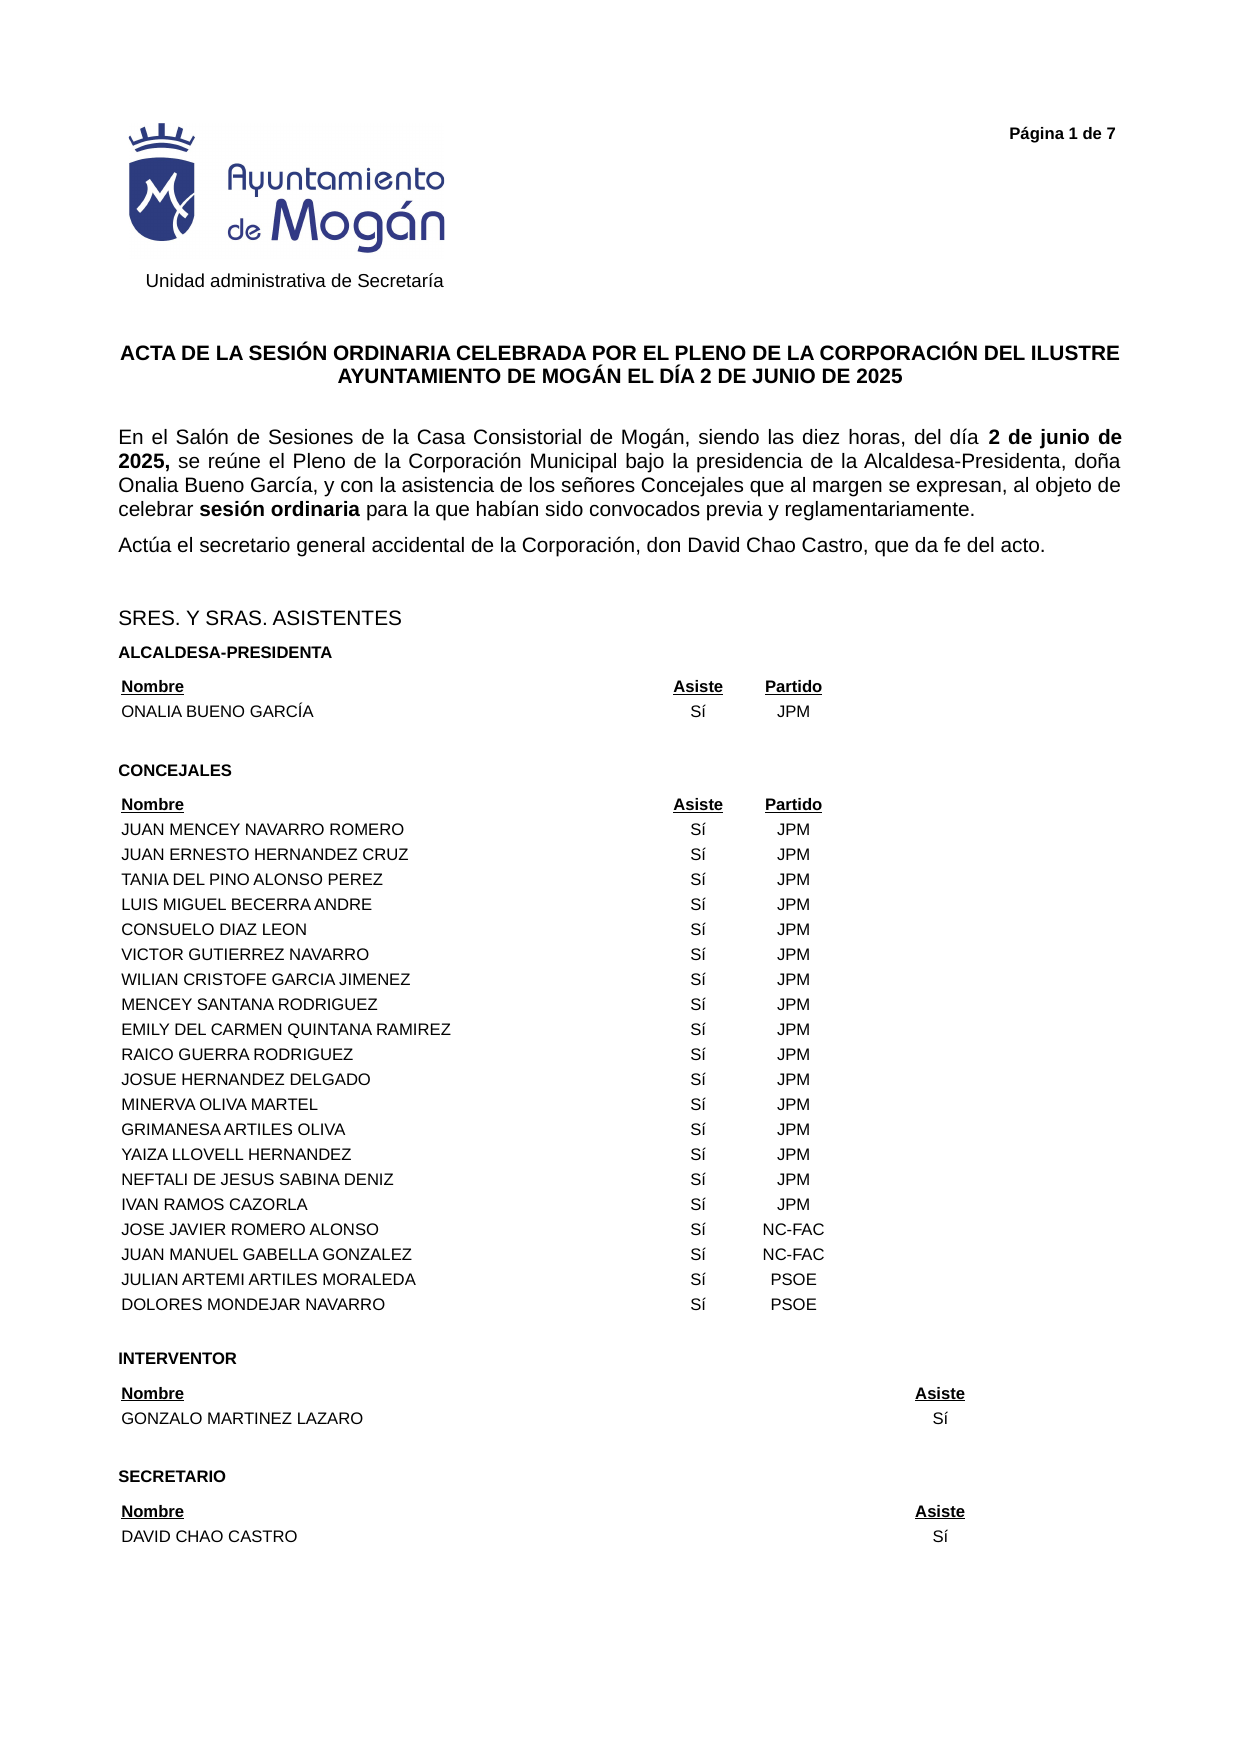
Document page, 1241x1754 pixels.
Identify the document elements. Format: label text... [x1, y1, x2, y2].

table_cell JPM [738, 1117, 849, 1142]
table_cell Sí [658, 1217, 738, 1242]
table_cell MENCEY SANTANA RODRIGUEZ [118, 992, 658, 1017]
table_cell TANIA DEL PINO ALONSO PEREZ [118, 867, 658, 892]
table_header Nombre [118, 1381, 892, 1406]
table_cell JOSE JAVIER ROMERO ALONSO [118, 1217, 658, 1242]
table_cell WILIAN CRISTOFE GARCIA JIMENEZ [118, 967, 658, 992]
table_cell NC-FAC [738, 1242, 849, 1267]
table_header Asiste [658, 674, 738, 699]
table_cell YAIZA LLOVELL HERNANDEZ [118, 1142, 658, 1167]
table_cell Sí [658, 1192, 738, 1217]
table_cell Sí [658, 1067, 738, 1092]
table_cell Sí [658, 1292, 738, 1317]
table_cell RAICO GUERRA RODRIGUEZ [118, 1042, 658, 1067]
table_cell ONALIA BUENO GARCÍA [118, 699, 658, 724]
table_cell GRIMANESA ARTILES OLIVA [118, 1117, 658, 1142]
text En el Salón de Sesiones de la Casa Consistorial de Mogán, siendo las diez horas, del día 2 de junio de 2025, se reúne el Pleno de la Corporación Municipal bajo la presidencia de la Alcaldesa-Presidenta, doña Onalia Bueno García, y con la asistencia de los señores Concejales que al margen se expresan, al objeto de celebrar sesión ordinaria para la que habían sido convocados previa y reglamentariamente. [118, 401, 1122, 521]
text INTERVENTOR [118, 1349, 1122, 1368]
table_cell JPM [738, 1092, 849, 1117]
table_cell IVAN RAMOS CAZORLA [118, 1192, 658, 1217]
table_cell JPM [738, 842, 849, 867]
table_cell JPM [738, 1042, 849, 1067]
table_cell NEFTALI DE JESUS SABINA DENIZ [118, 1167, 658, 1192]
table_header Nombre [118, 674, 658, 699]
table_cell EMILY DEL CARMEN QUINTANA RAMIREZ [118, 1017, 658, 1042]
table_cell JPM [738, 867, 849, 892]
table_cell JPM [738, 942, 849, 967]
table_cell JOSUE HERNANDEZ DELGADO [118, 1067, 658, 1092]
table_cell JPM [738, 699, 849, 724]
text CONCEJALES [118, 761, 1122, 780]
table_cell JPM [738, 1192, 849, 1217]
text SECRETARIO [118, 1467, 1122, 1486]
table_cell Sí [658, 867, 738, 892]
table_cell Sí [658, 1117, 738, 1142]
table_cell MINERVA OLIVA MARTEL [118, 1092, 658, 1117]
text SRES. Y SRAS. ASISTENTES [118, 606, 1122, 630]
table_cell JPM [738, 1067, 849, 1092]
table_cell Sí [658, 1142, 738, 1167]
table_header Nombre [118, 792, 658, 817]
text ALCALDESA-PRESIDENTA [118, 642, 1122, 662]
table_cell Sí [892, 1406, 988, 1431]
table_cell JPM [738, 917, 849, 942]
table_cell LUIS MIGUEL BECERRA ANDRE [118, 892, 658, 917]
table_cell Sí [658, 699, 738, 724]
table_cell Sí [658, 1017, 738, 1042]
table_cell Sí [658, 842, 738, 867]
picture [128, 123, 445, 259]
table_cell PSOE [738, 1267, 849, 1292]
text ACTA DE LA SESIÓN ORDINARIA CELEBRADA POR EL PLENO DE LA CORPORACIÓN DEL ILUSTRE AYUNTAMIENTO DE MOGÁN EL DÍA 2 DE JUNIO DE 2025 [118, 340, 1122, 388]
table_cell JUAN MANUEL GABELLA GONZALEZ [118, 1242, 658, 1267]
table_cell JUAN ERNESTO HERNANDEZ CRUZ [118, 842, 658, 867]
table_cell NC-FAC [738, 1217, 849, 1242]
table_cell JUAN MENCEY NAVARRO ROMERO [118, 817, 658, 842]
table_cell DAVID CHAO CASTRO [118, 1524, 892, 1549]
text Actúa el secretario general accidental de la Corporación, don David Chao Castro, que da fe del acto. [118, 533, 1122, 557]
table_header Asiste [892, 1381, 988, 1406]
table_cell CONSUELO DIAZ LEON [118, 917, 658, 942]
table_cell Sí [658, 992, 738, 1017]
table_cell Sí [658, 892, 738, 917]
table_cell DOLORES MONDEJAR NAVARRO [118, 1292, 658, 1317]
table_cell Sí [658, 817, 738, 842]
table_cell JULIAN ARTEMI ARTILES MORALEDA [118, 1267, 658, 1292]
table_cell JPM [738, 992, 849, 1017]
table_cell Sí [658, 1267, 738, 1292]
table_header Nombre [118, 1499, 892, 1524]
table_cell Sí [658, 1042, 738, 1067]
table_cell Sí [892, 1524, 988, 1549]
table_cell Sí [658, 942, 738, 967]
table_cell JPM [738, 892, 849, 917]
table_cell JPM [738, 817, 849, 842]
table_cell Sí [658, 1242, 738, 1267]
table_header Asiste [892, 1499, 988, 1524]
table_cell Sí [658, 1092, 738, 1117]
table_cell Sí [658, 917, 738, 942]
table_cell Sí [658, 967, 738, 992]
table_cell Sí [658, 1167, 738, 1192]
table_header Partido [738, 674, 849, 699]
table_cell JPM [738, 967, 849, 992]
table_cell PSOE [738, 1292, 849, 1317]
table_header Partido [738, 792, 849, 817]
table_header Asiste [658, 792, 738, 817]
table_cell JPM [738, 1017, 849, 1042]
table_cell JPM [738, 1142, 849, 1167]
table_cell GONZALO MARTINEZ LAZARO [118, 1406, 892, 1431]
table_cell JPM [738, 1167, 849, 1192]
table_cell VICTOR GUTIERREZ NAVARRO [118, 942, 658, 967]
